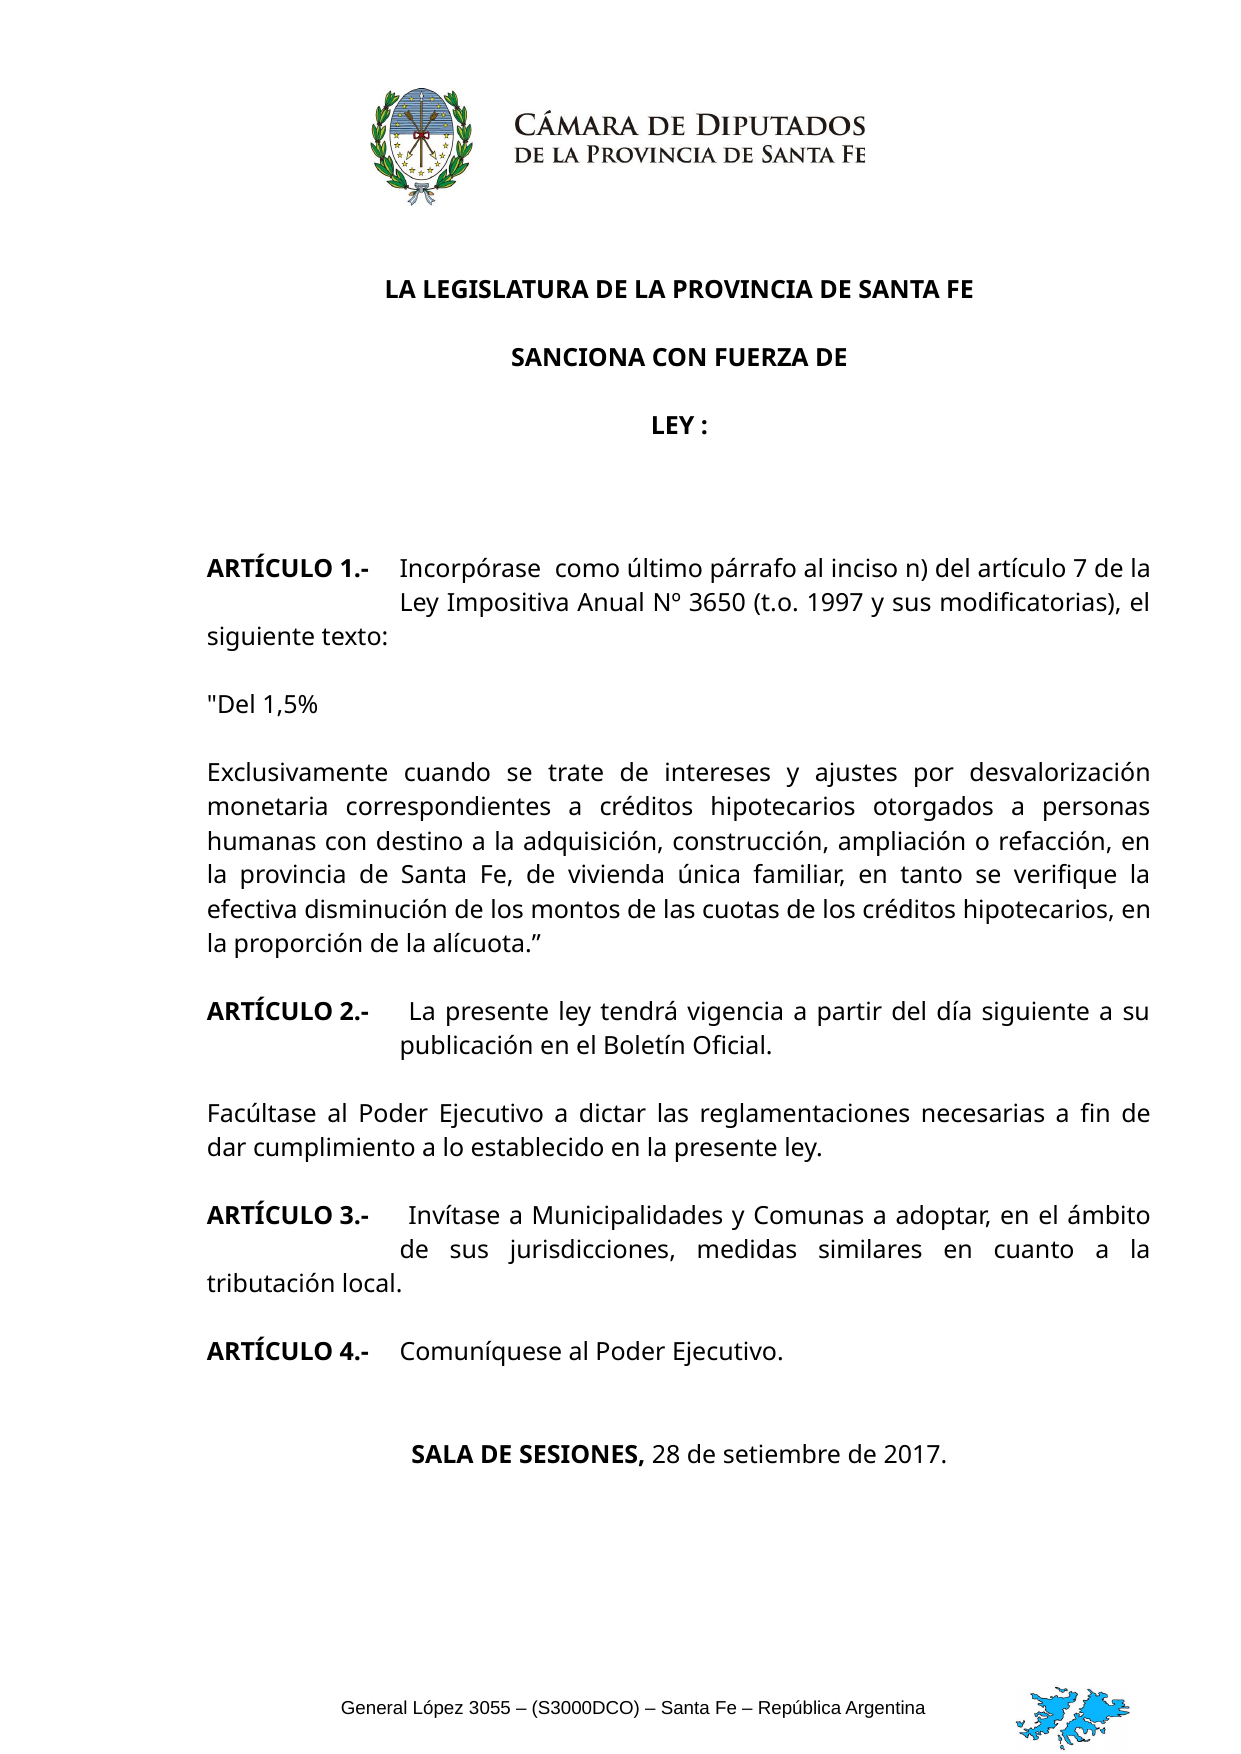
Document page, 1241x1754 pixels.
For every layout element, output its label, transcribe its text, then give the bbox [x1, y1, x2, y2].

picture [370, 88, 866, 210]
text La presente ley tendrá vigencia a partir del día siguiente a su publicación en el Boletín Oficial. [207, 993, 1152, 1062]
text LA LEGISLATURA DE LA PROVINCIA DE SANTA FE [207, 272, 1152, 306]
text Exclusivamente cuando se trate de intereses y ajustes por desvalorización monetaria correspondientes a créditos hipotecarios otorgados a personas humanas con destino a la adquisición, construcción, ampliación o refacción, en la provincia de Santa Fe, de vivienda única familiar, en tanto se verifique la efectiva disminución de los montos de las cuotas de los créditos hipotecarios, en la proporción de la alícuota.” [207, 755, 1152, 959]
table_header ARTÍCULO 3.- [207, 1198, 399, 1238]
text SALA DE SESIONES, 28 de setiembre de 2017. [207, 1436, 1152, 1470]
text "Del 1,5% [207, 687, 1152, 721]
text Invítase a Municipalidades y Comunas a adoptar, en el ámbito de sus jurisdicciones, medidas similares en cuanto a la tributación local. [207, 1198, 1152, 1300]
table_header ARTÍCULO 1.- [207, 551, 399, 590]
picture [1010, 1681, 1133, 1754]
text Facúltase al Poder Ejecutivo a dictar las reglamentaciones necesarias a fin de dar cumplimiento a lo establecido en la presente ley. [207, 1096, 1152, 1164]
table_header ARTÍCULO 2.- [207, 994, 399, 1033]
text Comuníquese al Poder Ejecutivo. [399, 1334, 1152, 1368]
text LEY : [207, 408, 1152, 442]
text Incorpórase como último párrafo al inciso n) del artículo 7 de la Ley Impositiva Anual Nº 3650 (t.o. 1997 y sus modificatorias), el siguiente texto: [207, 551, 1152, 653]
text SANCIONA CON FUERZA DE [207, 340, 1152, 374]
table_header ARTÍCULO 4.- [207, 1334, 399, 1384]
